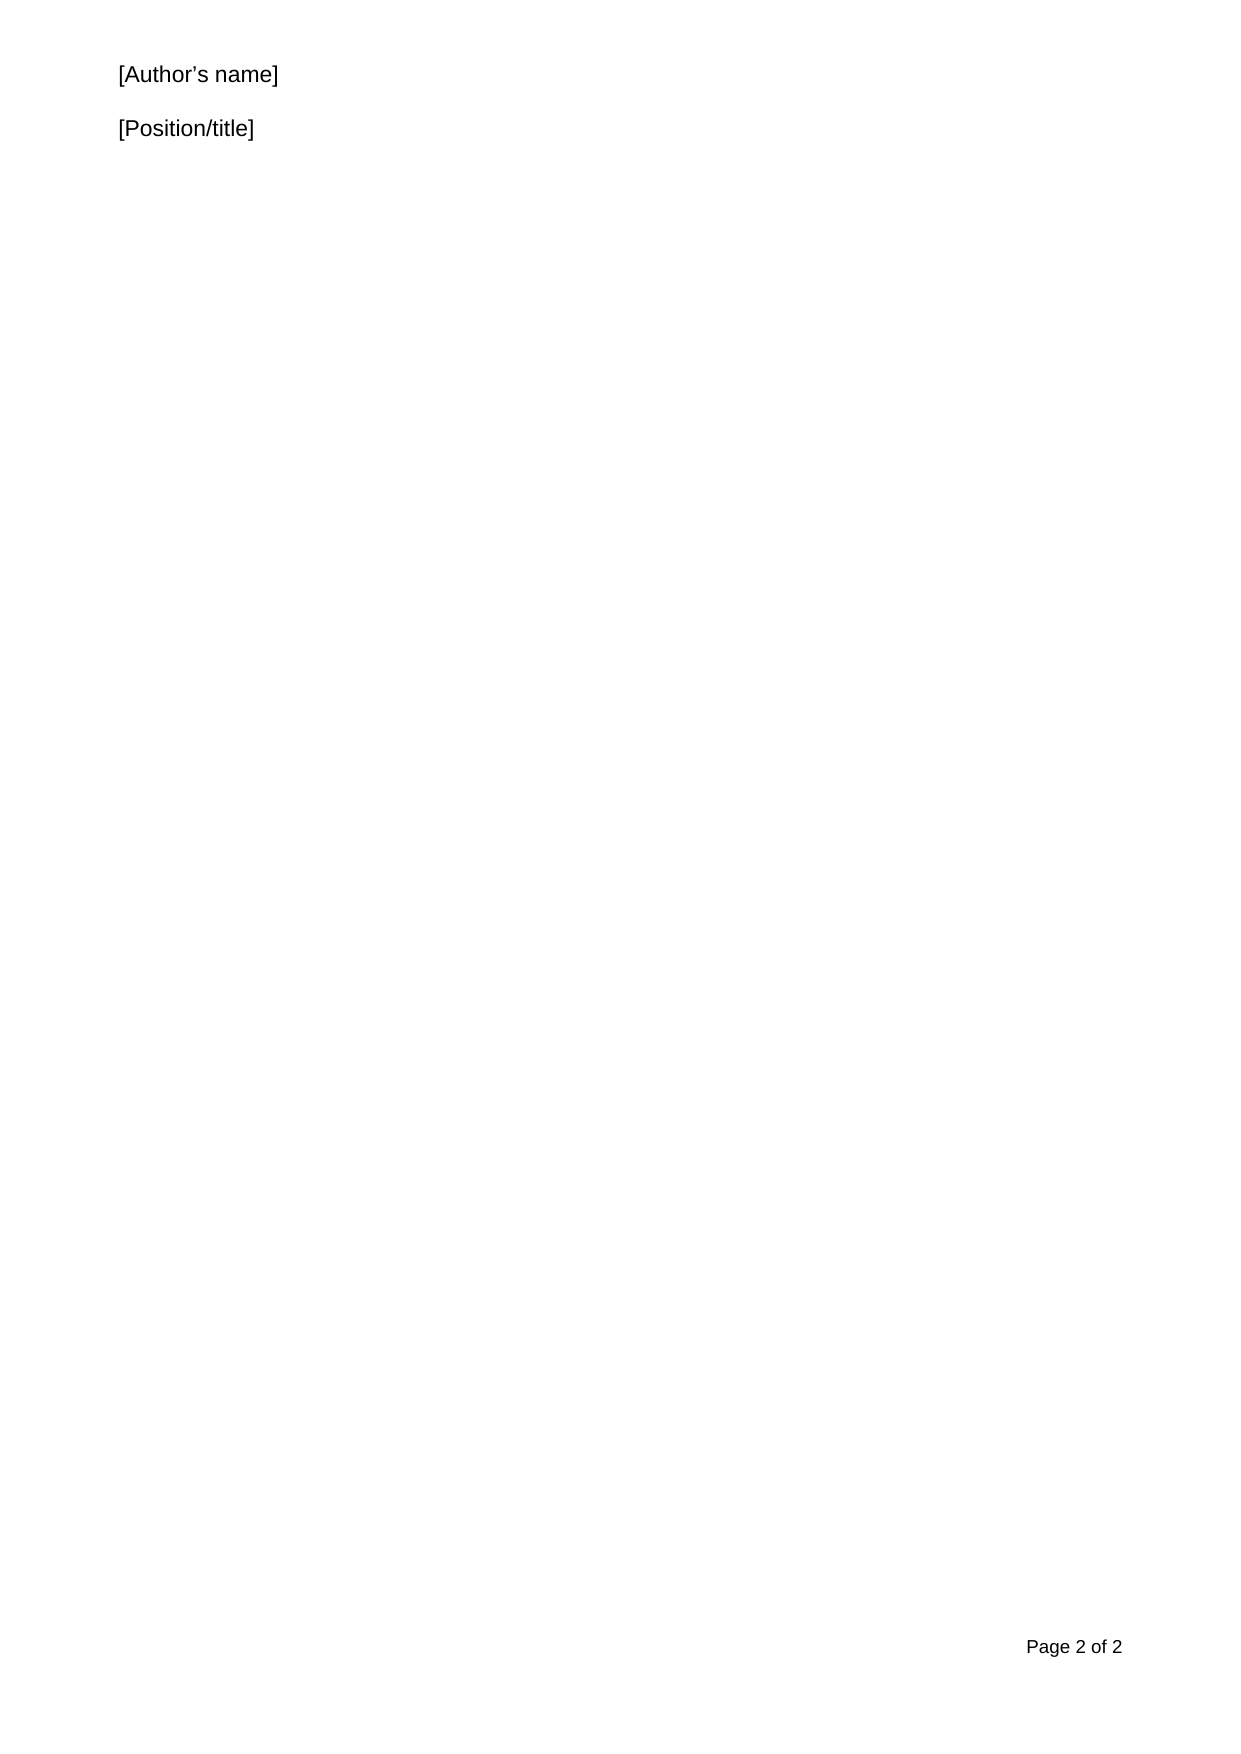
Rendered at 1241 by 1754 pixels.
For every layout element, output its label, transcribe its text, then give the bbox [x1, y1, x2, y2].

text [Author’s name] [118, 59, 1122, 88]
text [Position/title] [118, 113, 1122, 142]
